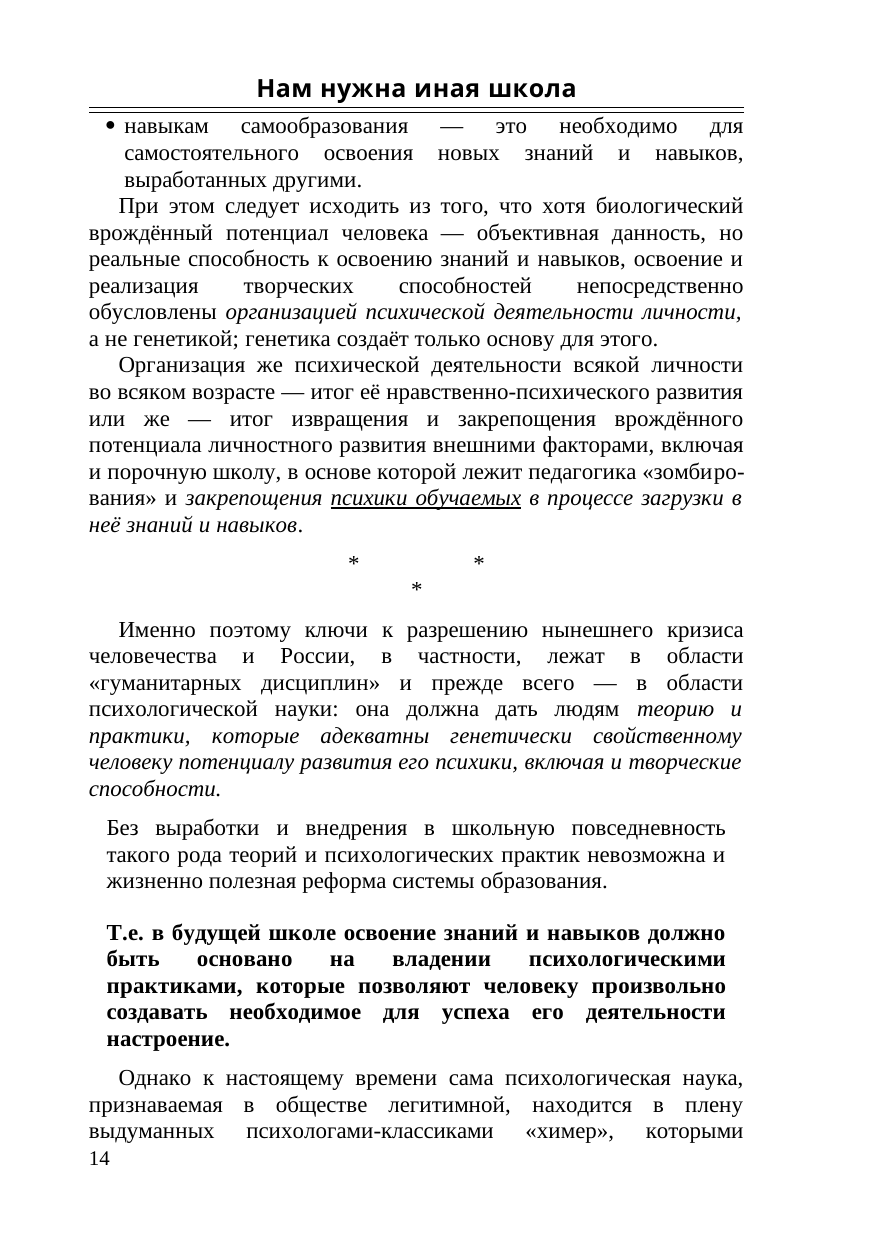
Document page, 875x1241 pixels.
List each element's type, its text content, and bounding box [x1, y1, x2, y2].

text * * * [89, 550, 744, 603]
text Именно поэтому ключи к разрешению нынешнего кризиса человечества и России, в частности, лежат в области «гуманитарных дисциплин» и прежде всего — в области психологической науки: она должна дать людям теорию и практики, которые адекватны генетически свойственному человеку потенциалу развития его психики, включая и творческие способности. [89, 615, 744, 801]
text Без выработки и внедрения в школьную повседневность такого рода теорий и психологических практик невозможна и жизненно полезная реформа системы образования. [106, 814, 726, 893]
text Т.е. в будущей школе освоение знаний и навыков должно быть основано на владении психологическими практиками, которые позволяют человеку произвольно создавать необходимое для успеха его деятельности настроение. [106, 918, 726, 1051]
text При этом следует исходить из того, что хотя биологический врождённый потенциал человека — объективная данность, но реальные способность к освоению знаний и навыков, освоение и реализация творческих способностей непосредственно обусловлены организацией психической деятельности личности, а не генетикой; генетика создаёт только основу для этого. [89, 192, 744, 351]
text Организация же психической деятельности всякой личности во всяком возрасте — итог её нравственно-психического развития или же — итог извращения и закрепощения врождённого потенциала личностного развития внешними факторами, включая и порочную школу, в основе которой лежит педагогика «зомби­ро­вания» и закрепощения психики обучаемых в процессе загрузки в неё знаний и навыков. [89, 351, 744, 537]
text Однако к настоящему времени сама психологическая наука, признаваемая в обществе легитимной, находится в плену выдуманных психологами-классиками «химер», которыми [89, 1064, 744, 1143]
list навыкам самообразования — это необходимо для самостоятельного освоения новых знаний и навыков, выработанных другими. [106, 113, 744, 192]
